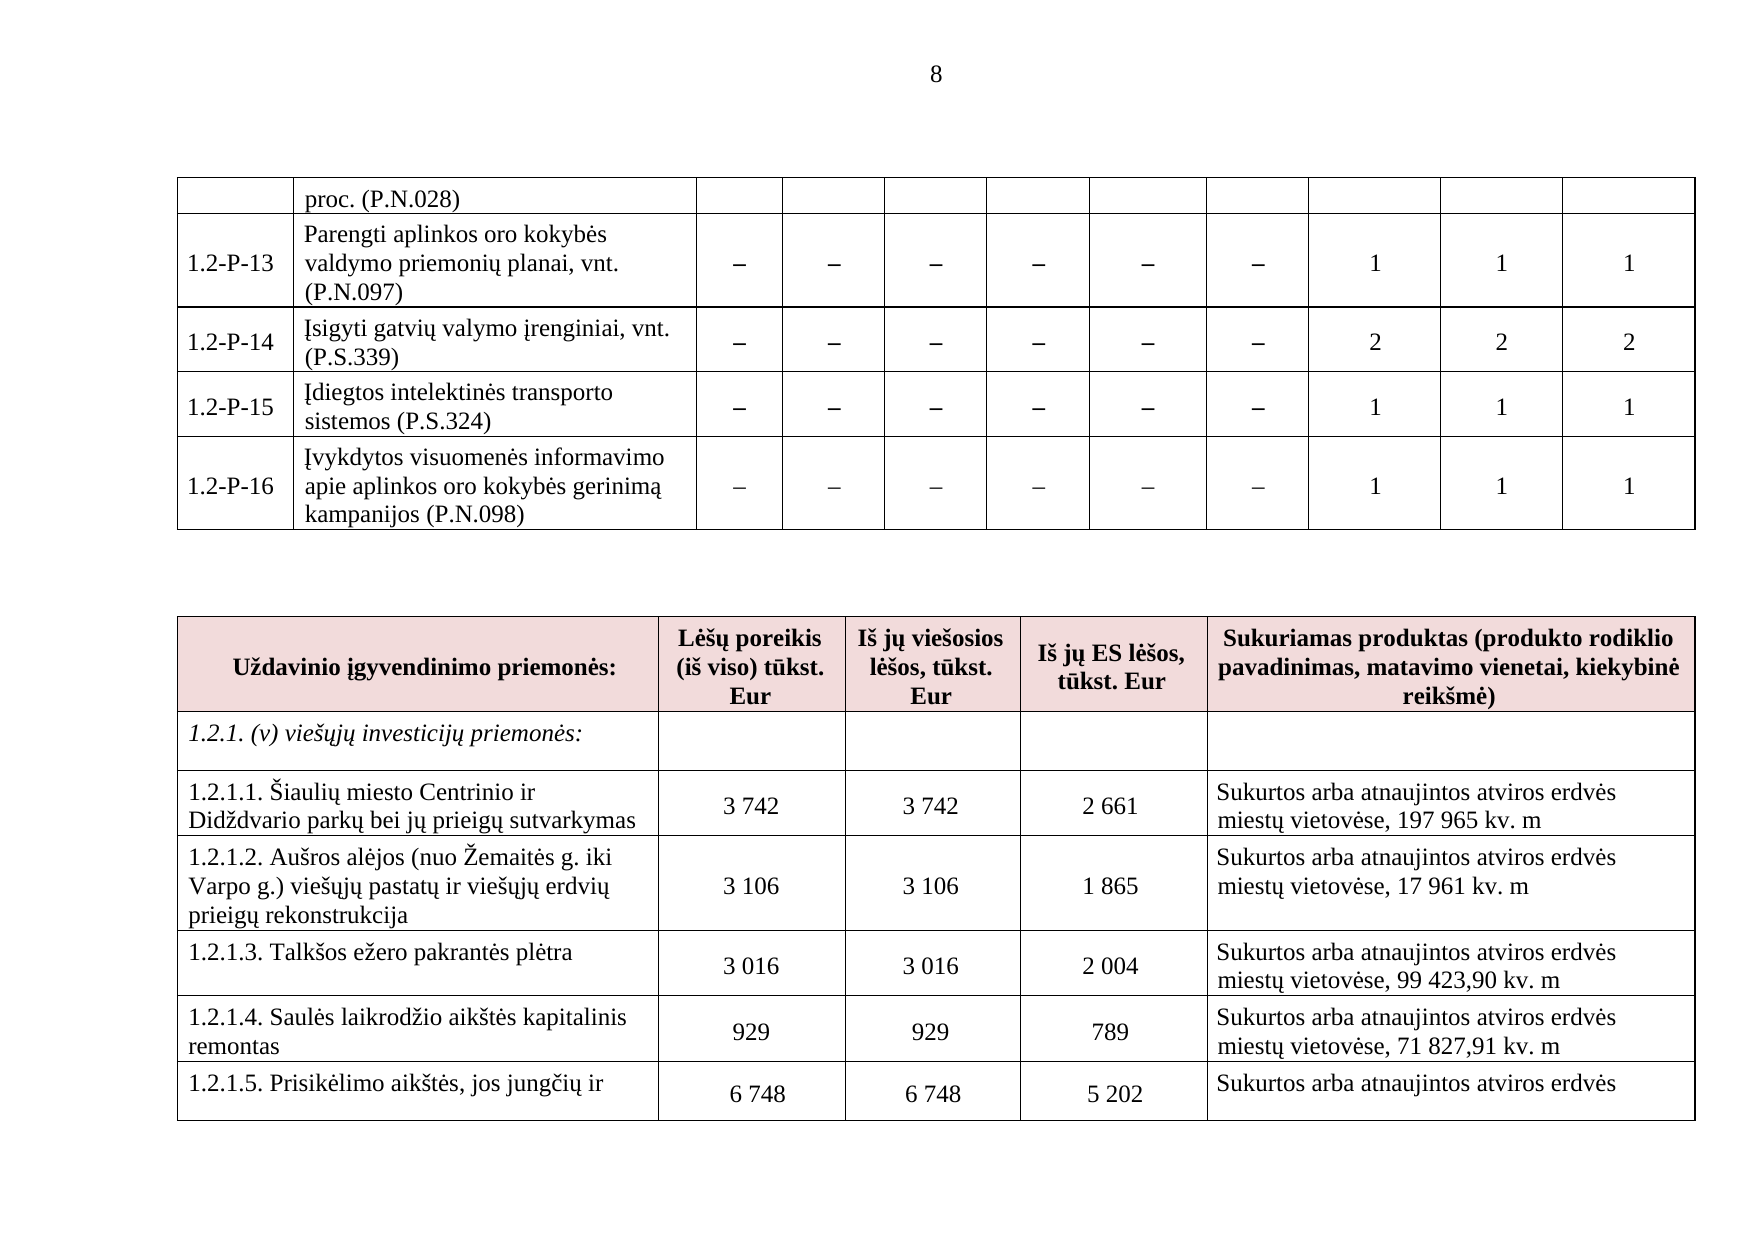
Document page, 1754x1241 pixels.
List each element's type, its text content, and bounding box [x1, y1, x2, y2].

table_cell 1.2.1. (v) viešųjų investicijų priemonės: [178, 712, 658, 769]
table_cell – [1090, 214, 1206, 306]
table_cell 1.2.1.3. Talkšos ežero pakrantės plėtra [178, 931, 658, 995]
table_cell 2 661 [1021, 771, 1207, 835]
table_cell 1.2.1.2. Aušros alėjos (nuo Žemaitės g. iki Varpo g.) viešųjų pastatų ir viešųjų erdvių prieigų rekonstrukcija [178, 836, 658, 929]
table_cell 1.2-P-14 [178, 308, 293, 371]
table_cell – [783, 308, 884, 371]
table_cell 2 [1309, 308, 1440, 371]
table_cell [1441, 178, 1562, 213]
table_cell [1021, 712, 1207, 769]
table_cell [783, 178, 884, 213]
table_cell 2 [1563, 308, 1694, 371]
table_cell 1 [1441, 437, 1562, 529]
table_cell – [1090, 372, 1206, 436]
table_cell 2 [1441, 308, 1562, 371]
table_header Iš jų ES lėšos, tūkst. Eur [1021, 617, 1207, 711]
table_cell [1090, 178, 1206, 213]
table_cell [1563, 178, 1694, 213]
table_cell 1.2-P-16 [178, 437, 293, 529]
table_cell 5 202 [1021, 1062, 1207, 1120]
table_cell – [987, 372, 1089, 436]
table_cell Sukurtos arba atnaujintos atviros erdvės miestų vietovėse, 197 965 kv. m [1208, 771, 1694, 835]
table_cell – [885, 372, 986, 436]
table_cell 1.2.1.4. Saulės laikrodžio aikštės kapitalinis remontas [178, 996, 658, 1061]
table_cell Įvykdytos visuomenės informavimo apie aplinkos oro kokybės gerinimą kampanijos (P.N.098) [294, 437, 696, 529]
table_cell 3 016 [659, 931, 845, 995]
table_header Sukuriamas produktas (produkto rodiklio pavadinimas, matavimo vienetai, kiekybinė reikšmė) [1208, 617, 1694, 711]
table_cell Įdiegtos intelektinės transporto sistemos (P.S.324) [294, 372, 696, 436]
table_cell – [885, 437, 986, 529]
table_cell 1.2.1.5. Prisikėlimo aikštės, jos jungčių ir [178, 1062, 658, 1120]
table_cell [1208, 712, 1694, 769]
table_cell proc. (P.N.028) [294, 178, 696, 213]
table_cell [885, 178, 986, 213]
table_cell Sukurtos arba atnaujintos atviros erdvės miestų vietovėse, 17 961 kv. m [1208, 836, 1694, 929]
table_cell 3 742 [659, 771, 845, 835]
table_cell 1 [1309, 214, 1440, 306]
table_cell [659, 712, 845, 769]
table_cell Sukurtos arba atnaujintos atviros erdvės [1208, 1062, 1694, 1120]
table_cell Parengti aplinkos oro kokybės valdymo priemonių planai, vnt. (P.N.097) [294, 214, 696, 306]
table_cell – [1207, 214, 1308, 306]
table_cell 3 106 [659, 836, 845, 929]
table_cell – [987, 437, 1089, 529]
table_cell 789 [1021, 996, 1207, 1061]
table_cell 1.2.1.1. Šiaulių miesto Centrinio ir Didždvario parkų bei jų prieigų sutvarkymas [178, 771, 658, 835]
table_cell Įsigyti gatvių valymo įrenginiai, vnt. (P.S.339) [294, 308, 696, 371]
table_cell [697, 178, 782, 213]
table_cell 3 742 [846, 771, 1020, 835]
table_cell 929 [846, 996, 1020, 1061]
table_cell – [783, 372, 884, 436]
table_header Iš jų viešosios lėšos, tūkst. Eur [846, 617, 1020, 711]
table_cell – [885, 308, 986, 371]
table_cell – [1207, 308, 1308, 371]
table_cell 1.2-P-15 [178, 372, 293, 436]
table_cell – [697, 308, 782, 371]
table_cell [987, 178, 1089, 213]
table_cell – [987, 308, 1089, 371]
table_cell 1 [1309, 437, 1440, 529]
table_cell 3 106 [846, 836, 1020, 929]
table_cell 6 748 [846, 1062, 1020, 1120]
table_cell 2 004 [1021, 931, 1207, 995]
table_cell 1 [1309, 372, 1440, 436]
table_cell 1 865 [1021, 836, 1207, 929]
table_header Lėšų poreikis (iš viso) tūkst. Eur [659, 617, 845, 711]
table_cell – [1207, 372, 1308, 436]
table_cell [1207, 178, 1308, 213]
table_cell 1 [1441, 372, 1562, 436]
table_cell Sukurtos arba atnaujintos atviros erdvės miestų vietovėse, 99 423,90 kv. m [1208, 931, 1694, 995]
table_cell – [1207, 437, 1308, 529]
table_cell – [697, 214, 782, 306]
table_cell [1309, 178, 1440, 213]
table_cell – [1090, 308, 1206, 371]
table_cell [846, 712, 1020, 769]
table_cell 929 [659, 996, 845, 1061]
table_header Uždavinio įgyvendinimo priemonės: [178, 617, 658, 711]
table_cell 1.2-P-13 [178, 214, 293, 306]
table_cell 1 [1441, 214, 1562, 306]
table_cell – [987, 214, 1089, 306]
table_cell – [1090, 437, 1206, 529]
table_cell [178, 178, 293, 213]
table_cell – [697, 372, 782, 436]
table_cell – [697, 437, 782, 529]
table_cell 1 [1563, 437, 1694, 529]
table_cell 1 [1563, 214, 1694, 306]
table_cell – [885, 214, 986, 306]
table_cell Sukurtos arba atnaujintos atviros erdvės miestų vietovėse, 71 827,91 kv. m [1208, 996, 1694, 1061]
table_cell – [783, 214, 884, 306]
table_cell 1 [1563, 372, 1694, 436]
table_cell 3 016 [846, 931, 1020, 995]
table_cell 6 748 [659, 1062, 845, 1120]
table_cell – [783, 437, 884, 529]
